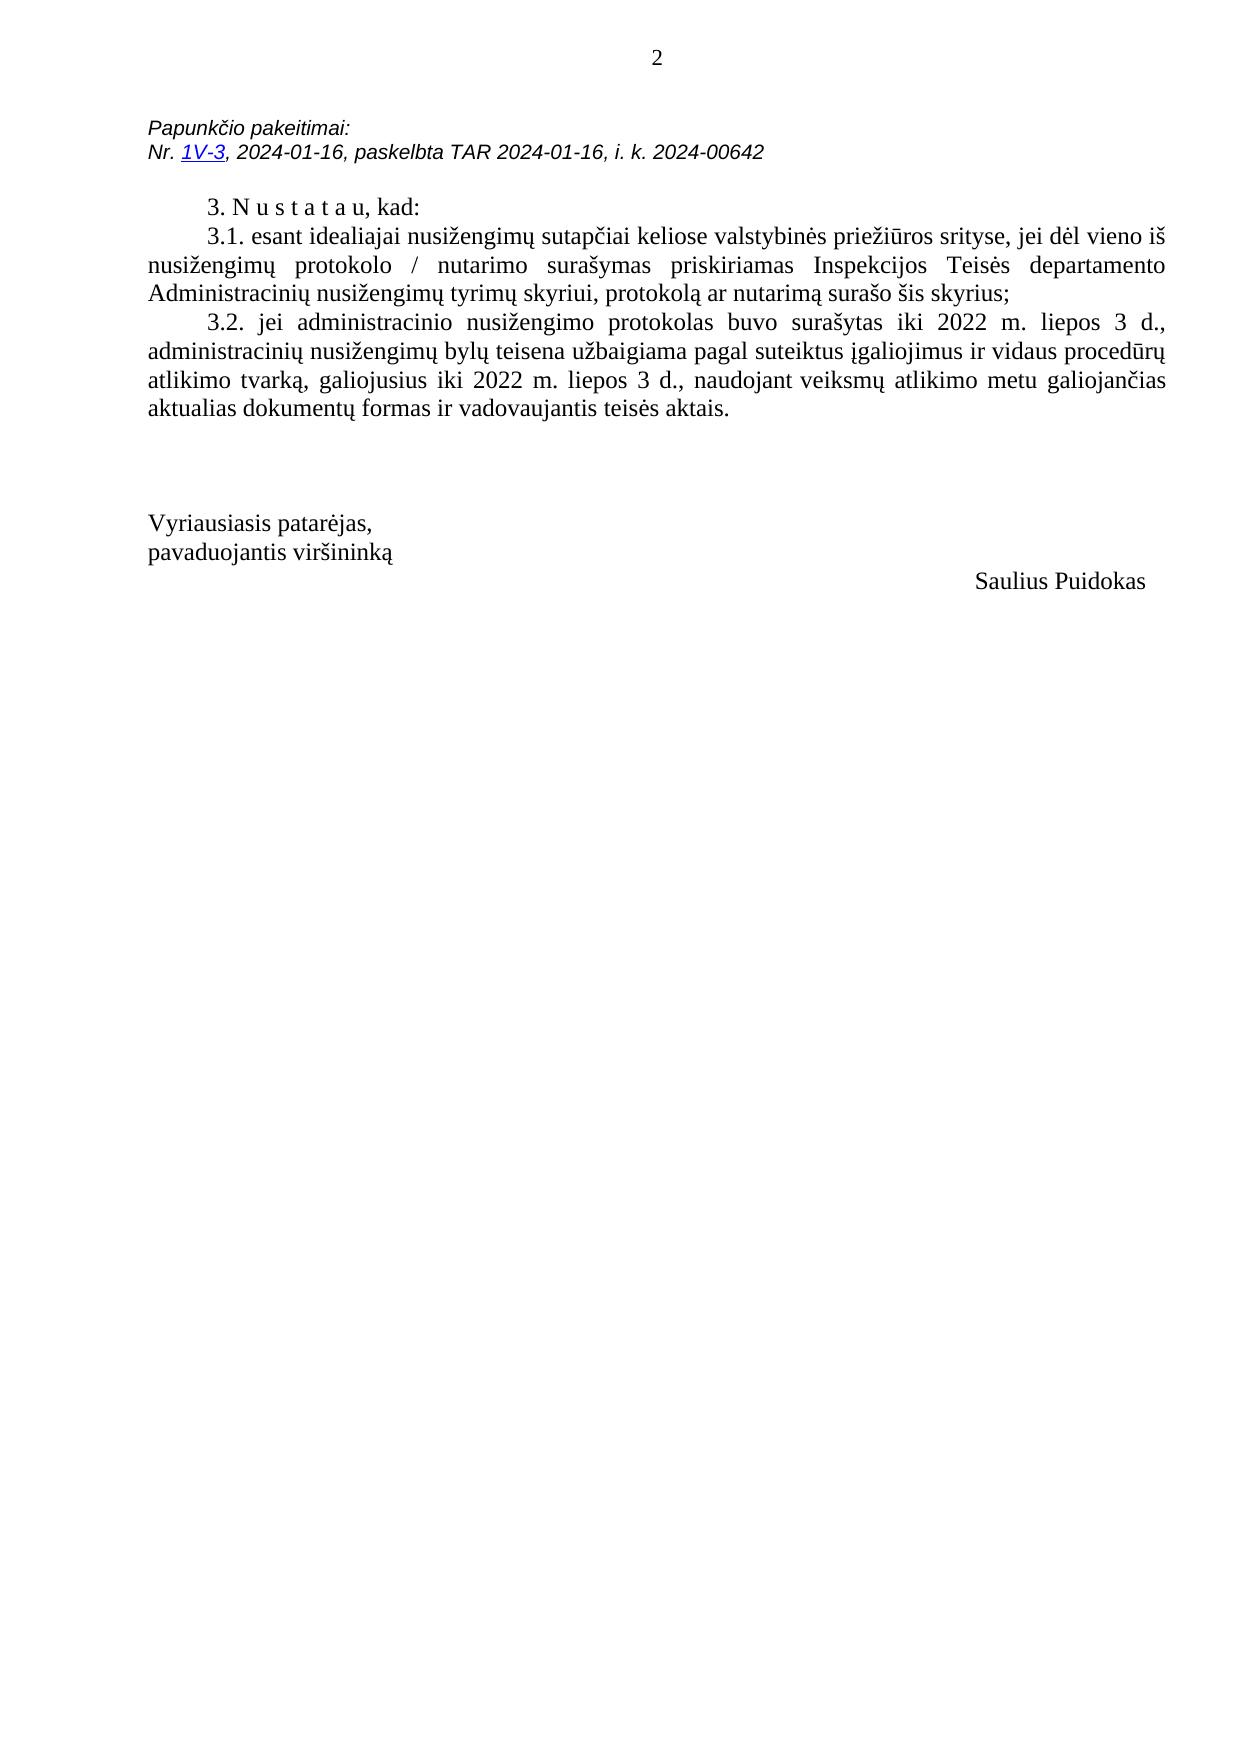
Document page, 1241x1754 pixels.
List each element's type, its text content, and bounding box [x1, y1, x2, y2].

text pavaduojantis viršininką [148, 537, 1167, 566]
text Nr. 1V-3, 2024-01-16, paskelbta TAR 2024-01-16, i. k. 2024-00642 [148, 139, 1167, 163]
text Saulius Puidokas [148, 566, 1167, 595]
text 3.1. esant idealiajai nusižengimų sutapčiai keliose valstybinės priežiūros srityse, jei dėl vieno iš nusižengimų protokolo / nutarimo surašymas priskiriamas Inspekcijos Teisės departamento Administracinių nusižengimų tyrimų skyriui, protokolą ar nutarimą surašo šis skyrius; [148, 221, 1167, 307]
text Papunkčio pakeitimai: [148, 116, 1167, 139]
text Vyriausiasis patarėjas, [148, 508, 1167, 537]
text 3. N u s t a t a u, kad: [148, 192, 1167, 221]
text 3.2. jei administracinio nusižengimo protokolas buvo surašytas iki 2022 m. liepos 3 d., administracinių nusižengimų bylų teisena užbaigiama pagal suteiktus įgaliojimus ir vidaus procedūrų atlikimo tvarką, galiojusius iki 2022 m. liepos 3 d., naudojant veiksmų atlikimo metu galiojančias aktualias dokumentų formas ir vadovaujantis teisės aktais. [148, 307, 1167, 422]
